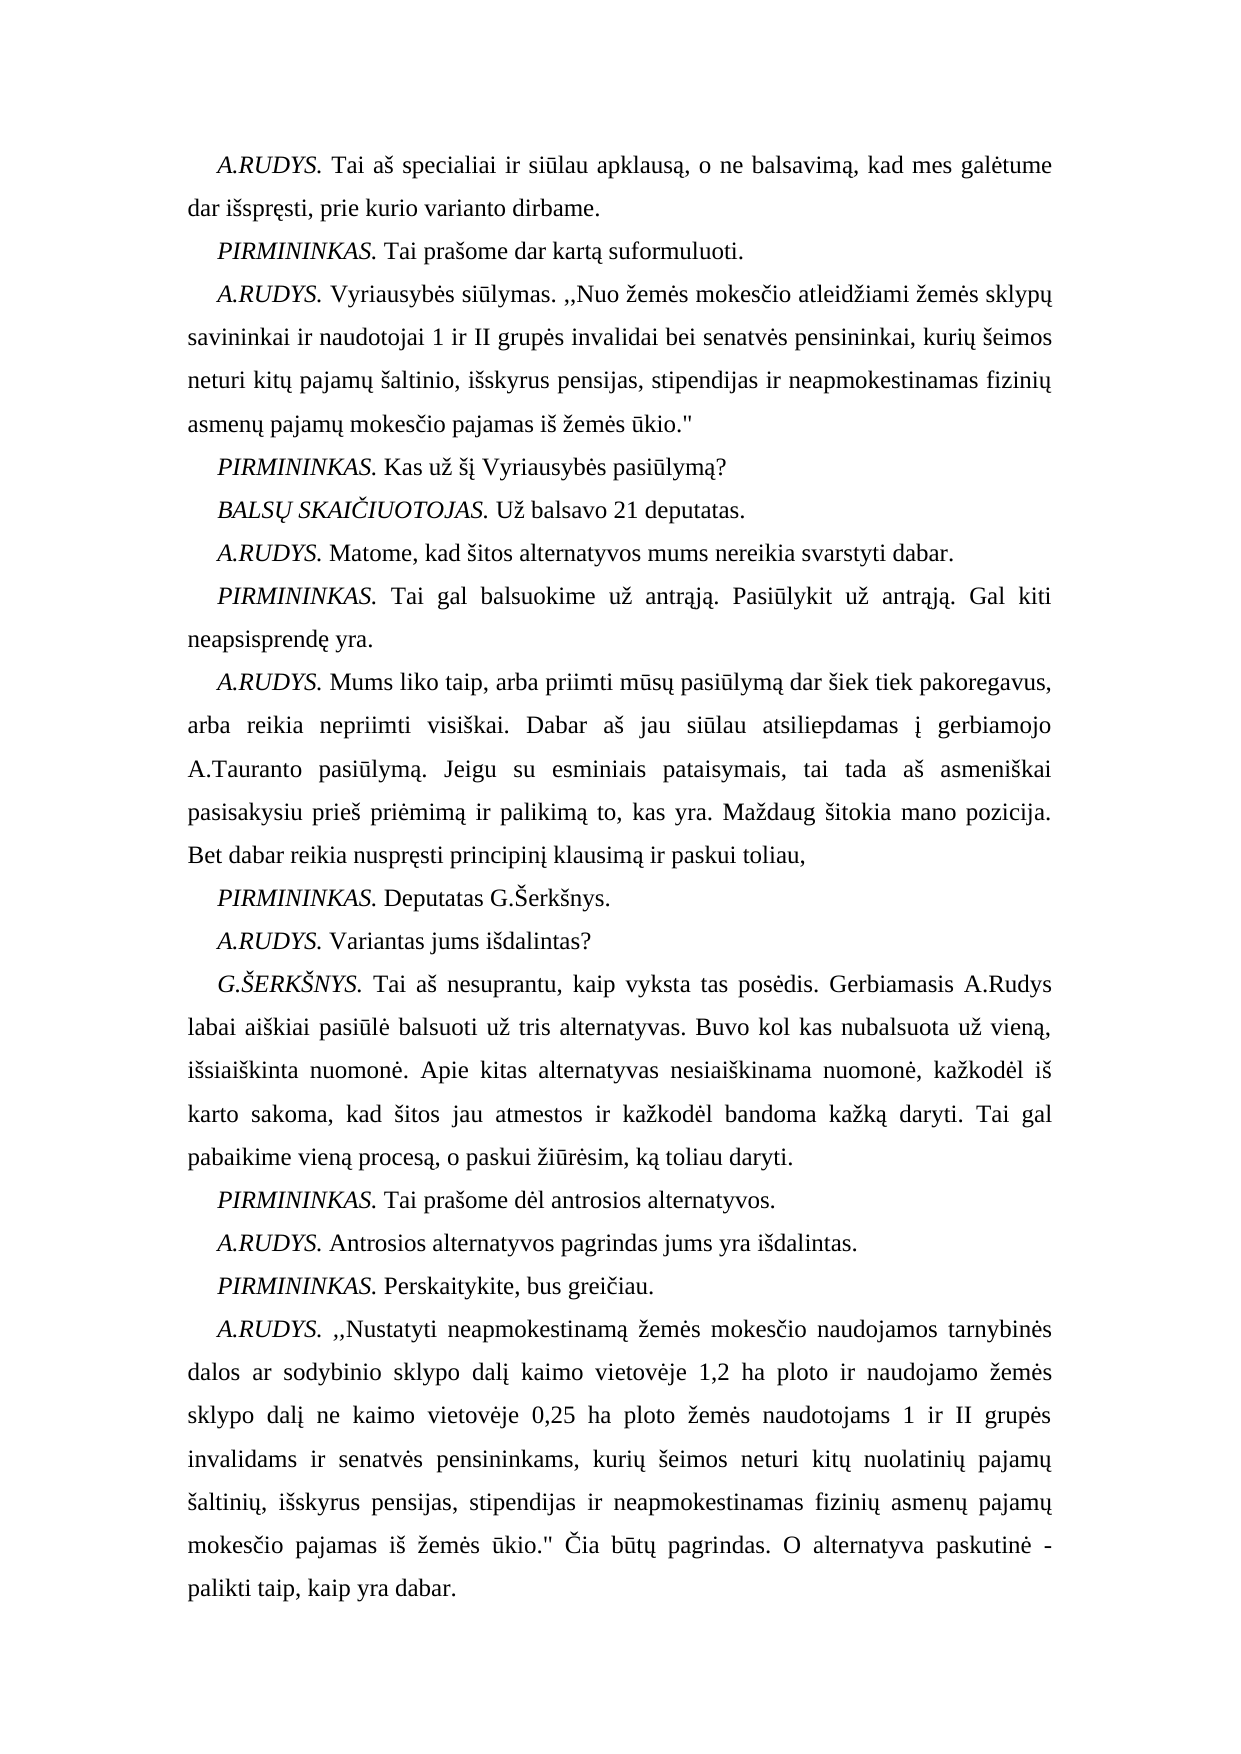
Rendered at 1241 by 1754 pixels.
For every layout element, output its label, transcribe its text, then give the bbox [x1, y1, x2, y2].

text A.RUDYS. Tai aš specialiai ir siūlau apklausą, o ne balsavimą, kad mes galėtume dar išspręsti, prie kurio varianto dirbame. [187, 150, 1053, 222]
text A.RUDYS. Vyriausybės siūlymas. ,,Nuo žemės mokesčio atleidžiami žemės sklypų savininkai ir naudotojai 1 ir II grupės invalidai bei senatvės pensininkai, kurių šeimos neturi kitų pajamų šaltinio, išskyrus pensijas, stipendijas ir neapmokestinamas fizinių asmenų pajamų mokesčio pajamas iš žemės ūkio." [187, 279, 1053, 437]
text PIRMININKAS. Deputatas G.Šerkšnys. [187, 883, 1053, 912]
text PIRMININKAS. Tai prašome dėl antrosios alternatyvos. [187, 1185, 1053, 1214]
text G.ŠERKŠNYS. Tai aš nesuprantu, kaip vyksta tas posėdis. Gerbiamasis A.Rudys labai aiškiai pasiūlė balsuoti už tris alternatyvas. Buvo kol kas nubalsuota už vieną, išsiaiškinta nuomonė. Apie kitas alternatyvas nesiaiškinama nuomonė, kažkodėl iš karto sakoma, kad šitos jau atmestos ir kažkodėl bandoma kažką daryti. Tai gal pabaikime vieną procesą, o paskui žiūrėsim, ką toliau daryti. [187, 969, 1053, 1171]
text PIRMININKAS. Kas už šį Vyriausybės pasiūlymą? [187, 452, 1053, 481]
text BALSŲ SKAIČIUOTOJAS. Už balsavo 21 deputatas. [187, 495, 1053, 524]
text A.RUDYS. Antrosios alternatyvos pagrindas jums yra išdalintas. [187, 1228, 1053, 1257]
text PIRMININKAS. Tai gal balsuokime už antrąją. Pasiūlykit už antrąją. Gal kiti neapsisprendę yra. [187, 581, 1053, 653]
text A.RUDYS. Matome, kad šitos alternatyvos mums nereikia svarstyti dabar. [187, 538, 1053, 567]
text PIRMININKAS. Tai prašome dar kartą suformuluoti. [187, 236, 1053, 265]
text PIRMININKAS. Perskaitykite, bus greičiau. [187, 1271, 1053, 1300]
text A.RUDYS. Variantas jums išdalintas? [187, 926, 1053, 955]
text A.RUDYS. Mums liko taip, arba priimti mūsų pasiūlymą dar šiek tiek pakoregavus, arba reikia nepriimti visiškai. Dabar aš jau siūlau atsiliepdamas į gerbiamojo A.Tauranto pasiūlymą. Jeigu su esminiais pataisymais, tai tada aš asmeniškai pasisakysiu prieš priėmimą ir palikimą to, kas yra. Maždaug šitokia mano pozicija. Bet dabar reikia nuspręsti principinį klausimą ir paskui toliau, [187, 667, 1053, 869]
text A.RUDYS. ,,Nustatyti neapmokestinamą žemės mokesčio naudojamos tarnybinės dalos ar sodybinio sklypo dalį kaimo vietovėje 1,2 ha ploto ir naudojamo žemės sklypo dalį ne kaimo vietovėje 0,25 ha ploto žemės naudotojams 1 ir II grupės invalidams ir senatvės pensininkams, kurių šeimos neturi kitų nuolatinių pajamų šaltinių, išskyrus pensijas, stipendijas ir neapmokestinamas fizinių asmenų pajamų mokesčio pajamas iš žemės ūkio." Čia būtų pagrindas. O alternatyva paskutinė - palikti taip, kaip yra dabar. [187, 1314, 1053, 1602]
